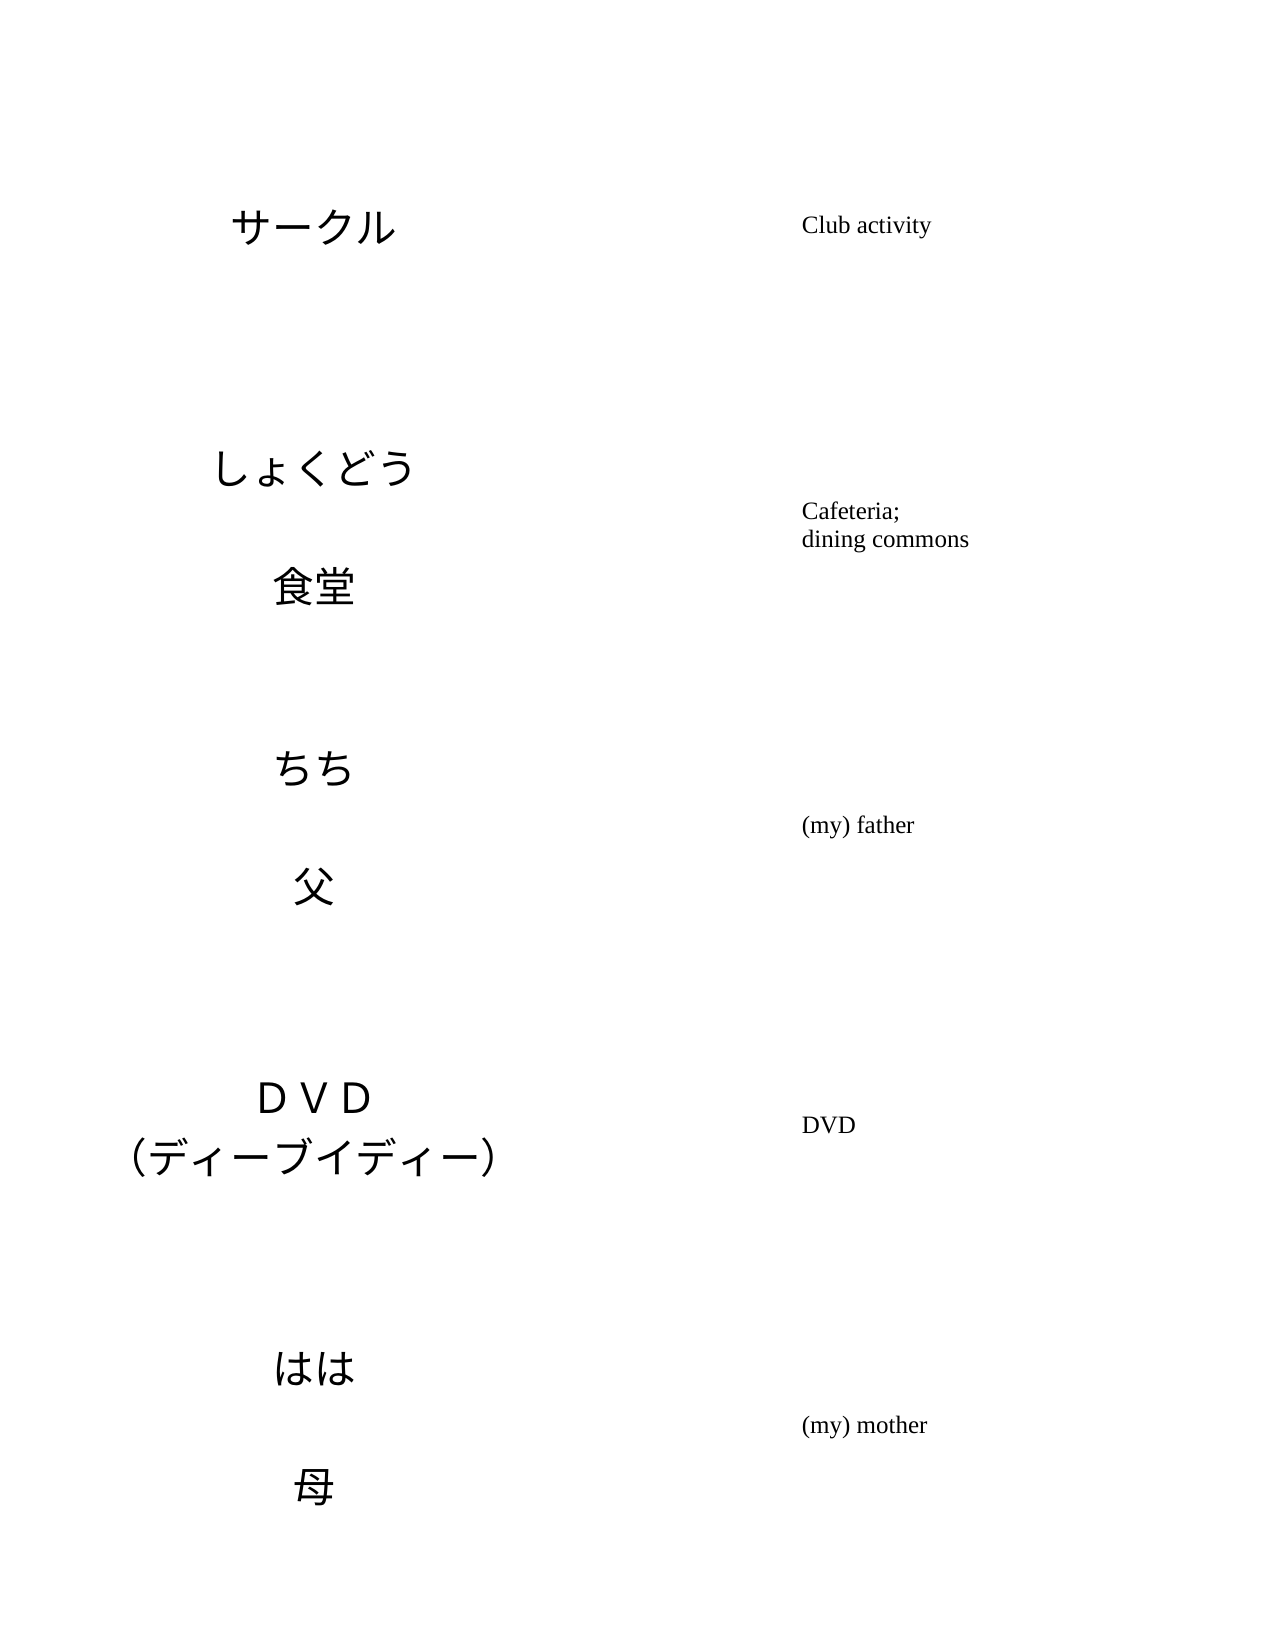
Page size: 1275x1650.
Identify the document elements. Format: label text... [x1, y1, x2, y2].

table_cell しょくどう 食堂 [22, 375, 622, 675]
table_cell はは 母 [22, 1275, 622, 1575]
table_cell [622, 975, 650, 1275]
table_cell ちち 父 [22, 675, 622, 975]
table_cell [622, 375, 650, 675]
table_header Club activity [650, 75, 1250, 375]
table_header [622, 75, 650, 375]
table_cell (my) mother [650, 1275, 1250, 1575]
table_cell DVD [650, 975, 1250, 1275]
table_header サークル [22, 75, 622, 375]
table_cell ＤＶＤ （ディーブイディー） [22, 975, 622, 1275]
table_cell [622, 1275, 650, 1575]
table_cell [622, 675, 650, 975]
table_cell (my) father [650, 675, 1250, 975]
table_cell Cafeteria; dining commons [650, 375, 1250, 675]
